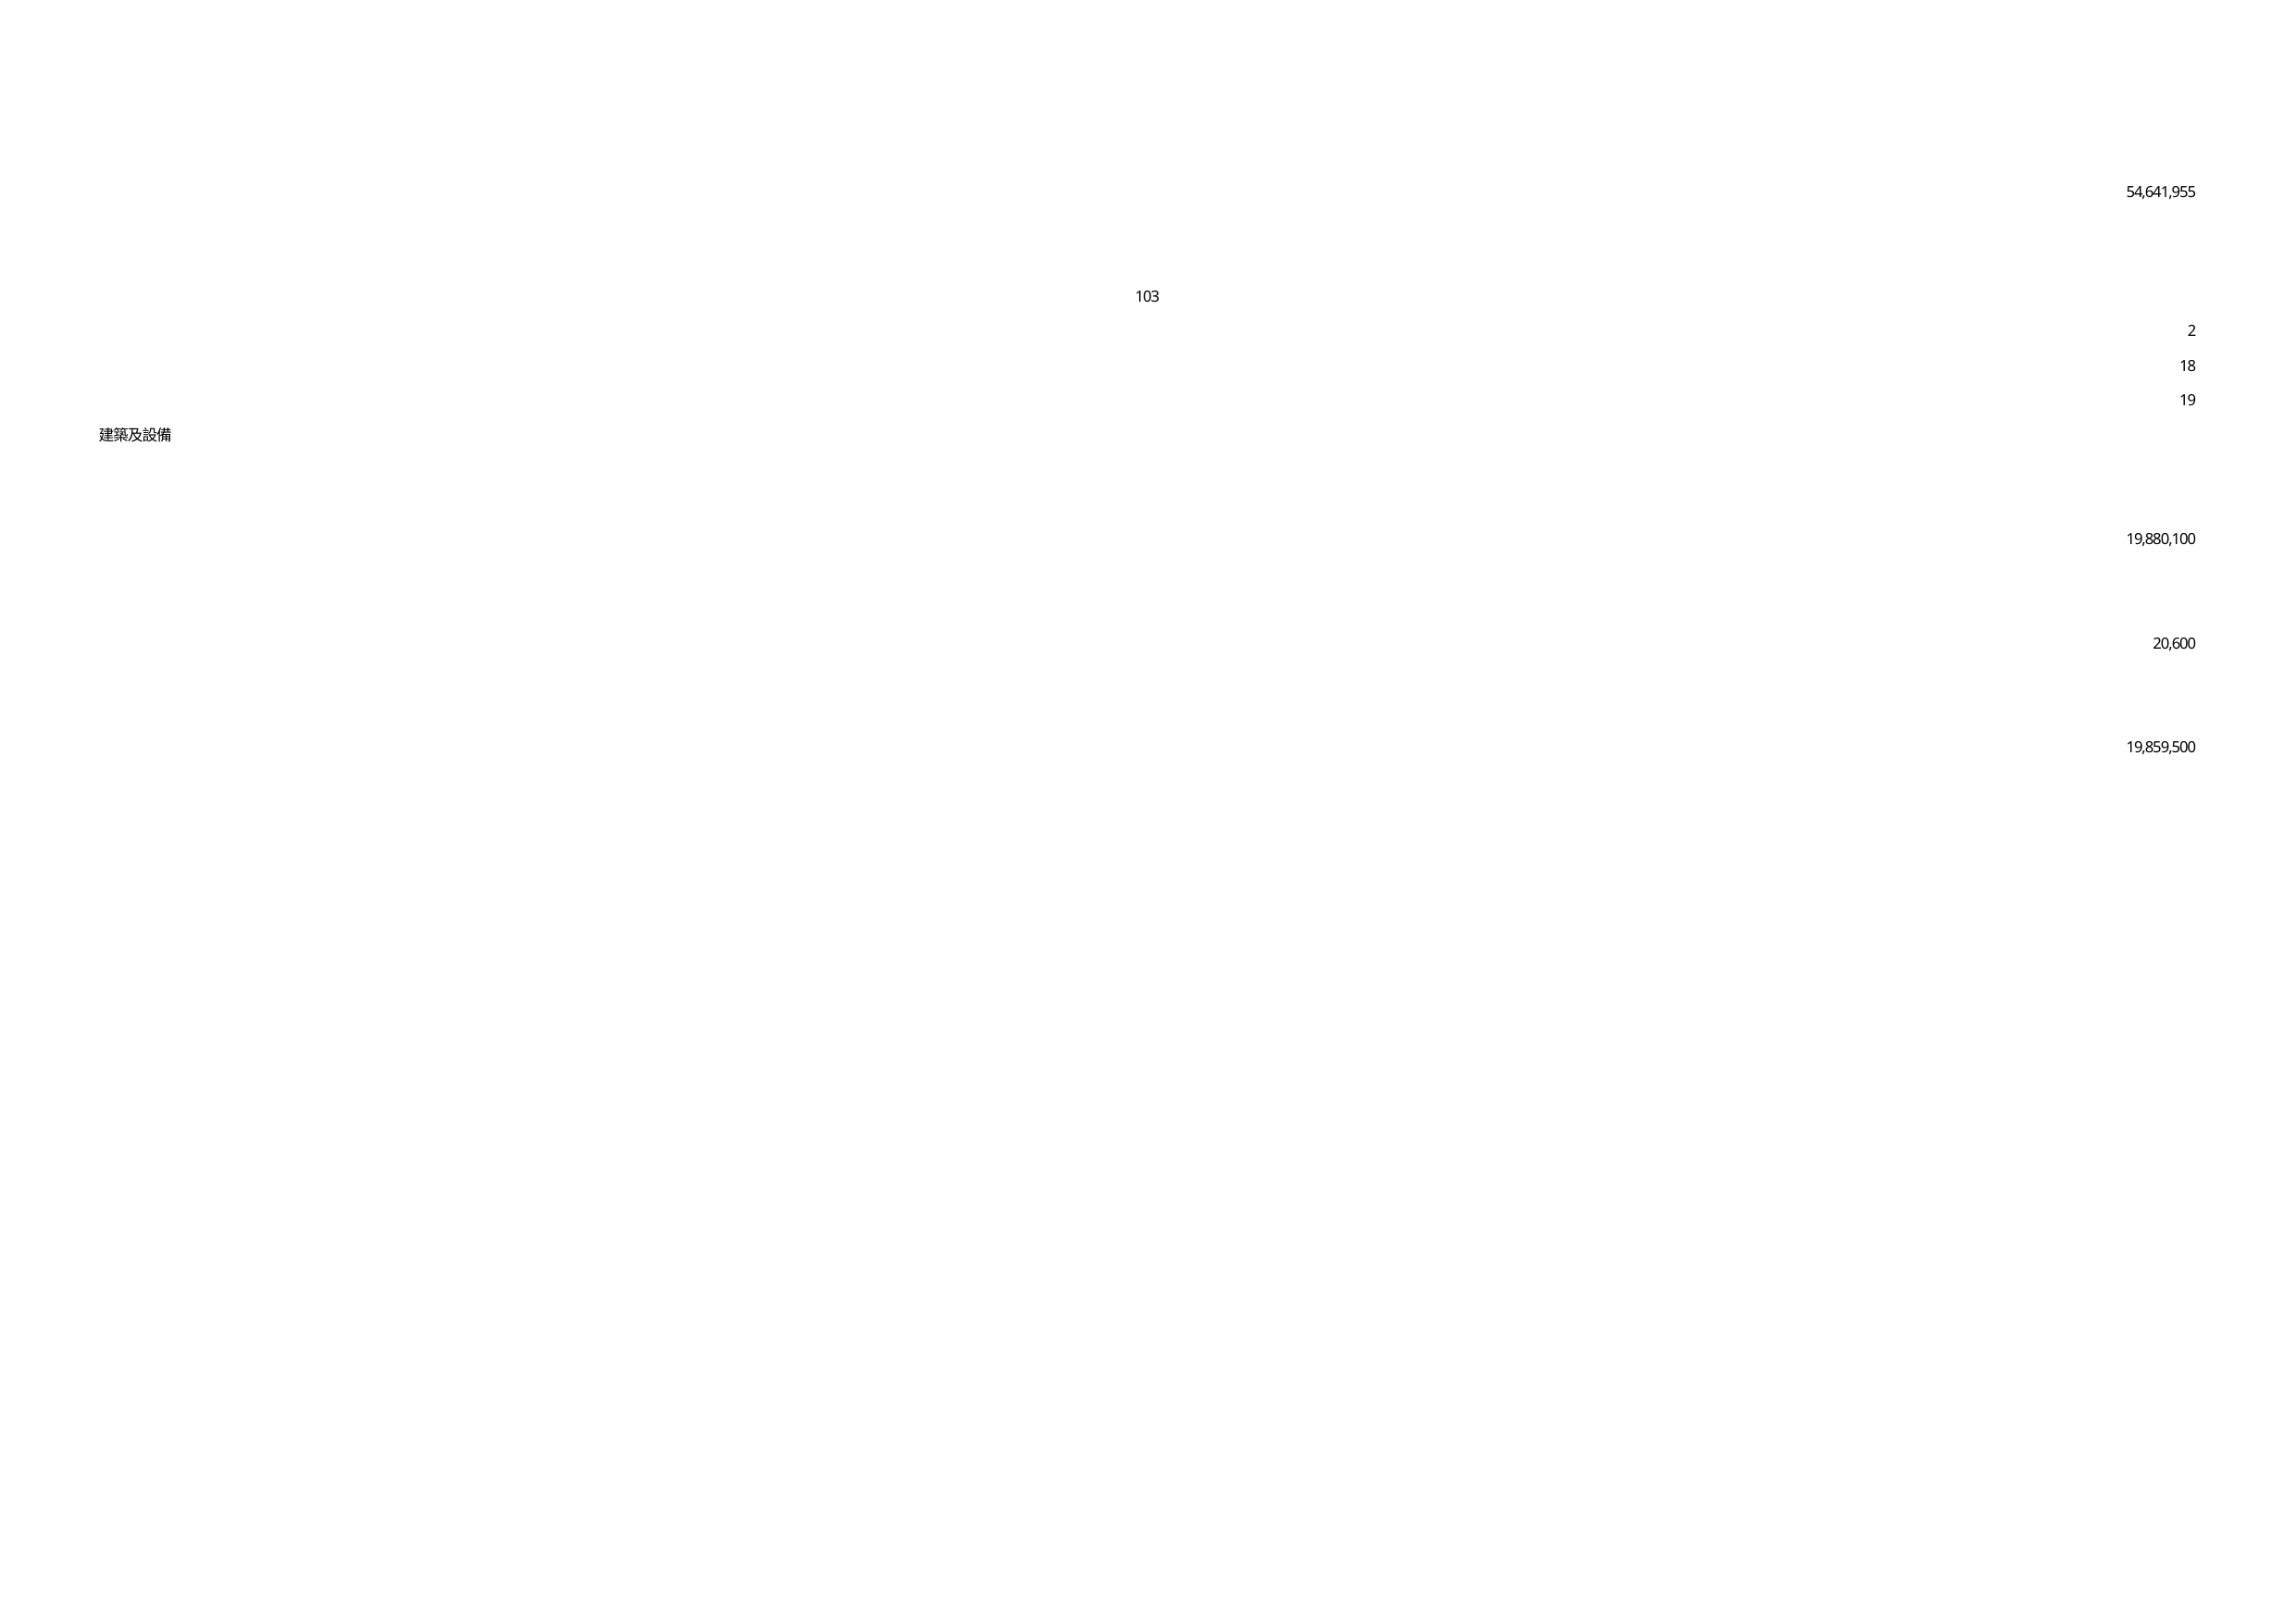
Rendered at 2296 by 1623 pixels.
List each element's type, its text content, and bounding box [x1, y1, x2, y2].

text 18 [98, 341, 2197, 377]
text 建築及設備 [98, 411, 2197, 446]
text 19,880,100 [98, 515, 2197, 550]
text 2 [98, 307, 2197, 341]
text 103 [98, 272, 2197, 307]
text 20,600 [98, 619, 2197, 654]
text 19 [98, 377, 2197, 411]
text 19,859,500 [98, 724, 2197, 758]
text 54,641,955 [98, 168, 2197, 203]
